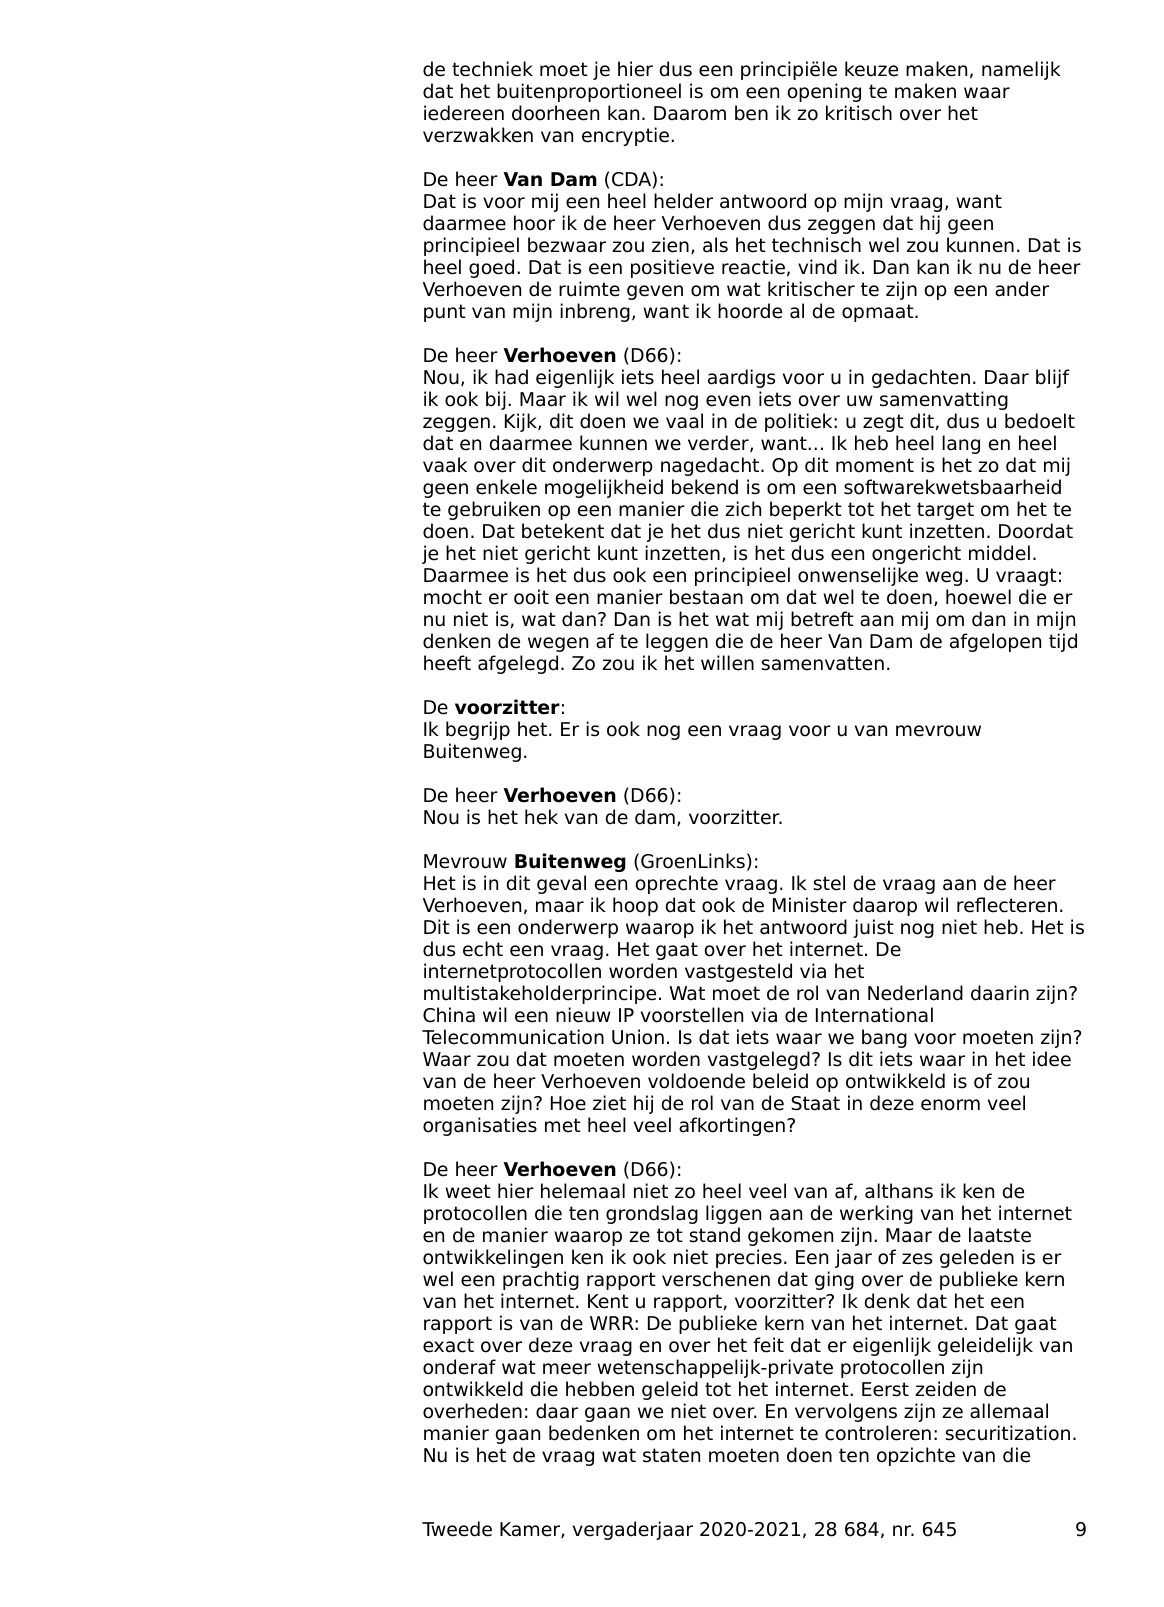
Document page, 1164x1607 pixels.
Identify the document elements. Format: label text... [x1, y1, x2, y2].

text Ik weet hier helemaal niet zo heel veel van af, althans ik ken de protocollen die ten grondslag liggen aan de werking van het internet en de manier waarop ze tot stand gekomen zijn. Maar de laatste ontwikkelingen ken ik ook niet precies. Een jaar of zes geleden is er wel een prachtig rapport verschenen dat ging over de publieke kern van het internet. Kent u rapport, voorzitter? Ik denk dat het een rapport is van de WRR: De publieke kern van het internet. Dat gaat exact over deze vraag en over het feit dat er eigenlijk geleidelijk van onderaf wat meer wetenschappelijk-private protocollen zijn ontwikkeld die hebben geleid tot het internet. Eerst zeiden de overheden: daar gaan we niet over. En vervolgens zijn ze allemaal manier gaan bedenken om het internet te controleren: securitization. Nu is het de vraag wat staten moeten doen ten opzichte van die [422, 1181, 1087, 1467]
text De heer Verhoeven (D66): [422, 345, 1087, 367]
text de techniek moet je hier dus een principiële keuze maken, namelijk dat het buitenproportioneel is om een opening te maken waar iedereen doorheen kan. Daarom ben ik zo kritisch over het verzwakken van encryptie. [422, 59, 1087, 147]
text Ik begrijp het. Er is ook nog een vraag voor u van mevrouw Buitenweg. [422, 719, 1087, 763]
text Nou, ik had eigenlijk iets heel aardigs voor u in gedachten. Daar blijf ik ook bij. Maar ik wil wel nog even iets over uw samenvatting zeggen. Kijk, dit doen we vaal in de politiek: u zegt dit, dus u bedoelt dat en daarmee kunnen we verder, want... Ik heb heel lang en heel vaak over dit onderwerp nagedacht. Op dit moment is het zo dat mij geen enkele mogelijkheid bekend is om een softwarekwetsbaarheid te gebruiken op een manier die zich beperkt tot het target om het te doen. Dat betekent dat je het dus niet gericht kunt inzetten. Doordat je het niet gericht kunt inzetten, is het dus een ongericht middel. Daarmee is het dus ook een principieel onwenselijke weg. U vraagt: mocht er ooit een manier bestaan om dat wel te doen, hoewel die er nu niet is, wat dan? Dan is het wat mij betreft aan mij om dan in mijn denken de wegen af te leggen die de heer Van Dam de afgelopen tijd heeft afgelegd. Zo zou ik het willen samenvatten. [422, 367, 1087, 675]
text De heer Verhoeven (D66): [422, 1159, 1087, 1181]
text De heer Verhoeven (D66): [422, 785, 1087, 807]
text Mevrouw Buitenweg (GroenLinks): [422, 851, 1087, 873]
text De voorzitter: [422, 697, 1087, 719]
text Nou is het hek van de dam, voorzitter. [422, 807, 1087, 829]
text Dat is voor mij een heel helder antwoord op mijn vraag, want daarmee hoor ik de heer Verhoeven dus zeggen dat hij geen principieel bezwaar zou zien, als het technisch wel zou kunnen. Dat is heel goed. Dat is een positieve reactie, vind ik. Dan kan ik nu de heer Verhoeven de ruimte geven om wat kritischer te zijn op een ander punt van mijn inbreng, want ik hoorde al de opmaat. [422, 191, 1087, 323]
text De heer Van Dam (CDA): [422, 169, 1087, 191]
text Het is in dit geval een oprechte vraag. Ik stel de vraag aan de heer Verhoeven, maar ik hoop dat ook de Minister daarop wil reflecteren. Dit is een onderwerp waarop ik het antwoord juist nog niet heb. Het is dus echt een vraag. Het gaat over het internet. De internetprotocollen worden vastgesteld via het multistakeholderprincipe. Wat moet de rol van Nederland daarin zijn? China wil een nieuw IP voorstellen via de International Telecommunication Union. Is dat iets waar we bang voor moeten zijn? Waar zou dat moeten worden vastgelegd? Is dit iets waar in het idee van de heer Verhoeven voldoende beleid op ontwikkeld is of zou moeten zijn? Hoe ziet hij de rol van de Staat in deze enorm veel organisaties met heel veel afkortingen? [422, 873, 1087, 1137]
